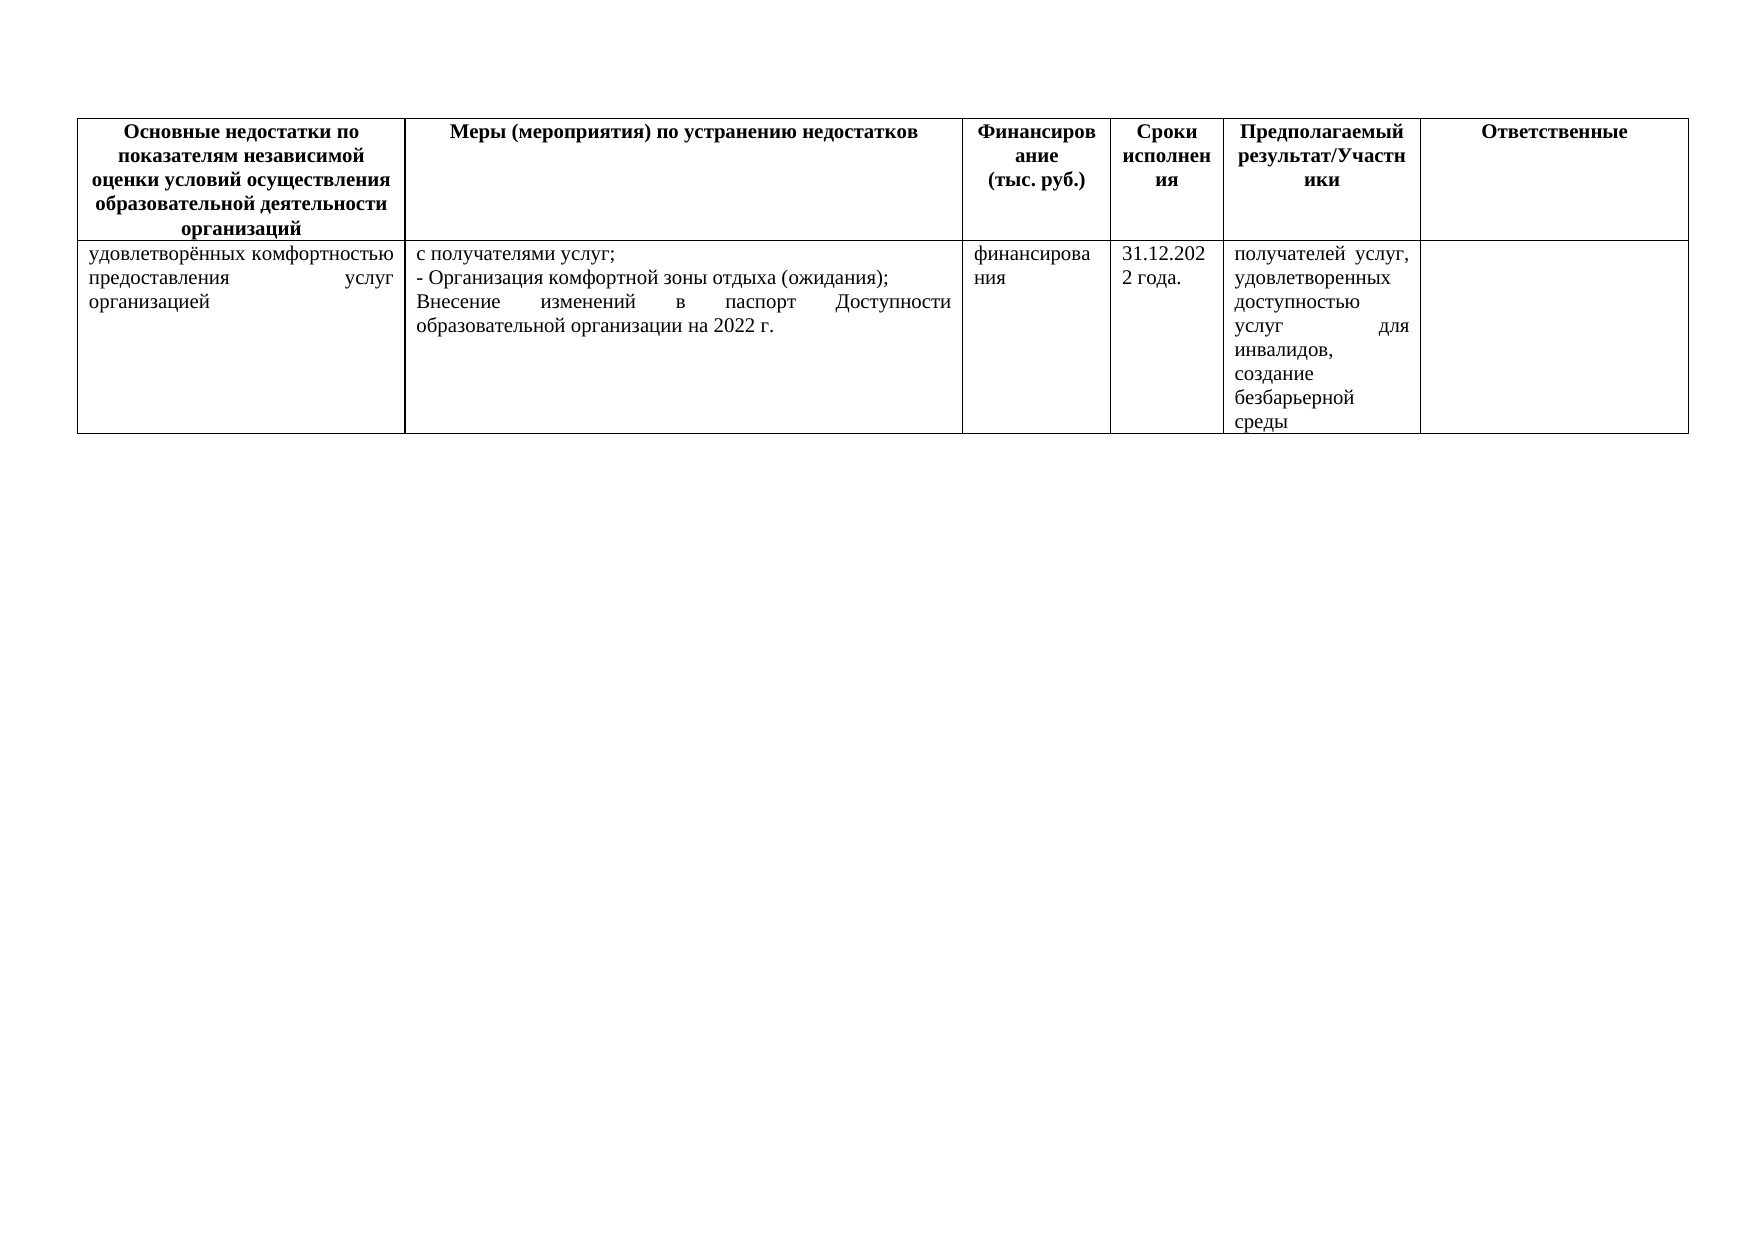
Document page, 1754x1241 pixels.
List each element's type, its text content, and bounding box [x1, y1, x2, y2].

table_header Меры (мероприятия) по устранению недостатков [406, 119, 962, 239]
table_cell финансирования [963, 241, 1110, 433]
table_cell удовлетворённых комфортностью предоставления услуг организацией [78, 241, 404, 433]
table_cell [1421, 241, 1688, 433]
table_header Предполагаемый результат/Участники [1224, 119, 1420, 239]
table_cell с получателями услуг; - Организация комфортной зоны отдыха (ожидания); Внесение изменений в паспорт Доступности образовательной организации на 2022 г. [406, 241, 962, 433]
table_cell получателей услуг, удовлетворенных доступностью услуг для инвалидов, создание безбарьерной среды [1224, 241, 1420, 433]
table_header Ответственные [1421, 119, 1688, 239]
table_header Основные недостатки по показателям независимой оценки условий осуществления образовательной деятельности организаций [78, 119, 404, 239]
table_header Финансирование (тыс. руб.) [963, 119, 1110, 239]
table_header Сроки исполнения [1111, 119, 1223, 239]
table_cell 31.12.2022 года. [1111, 241, 1223, 433]
